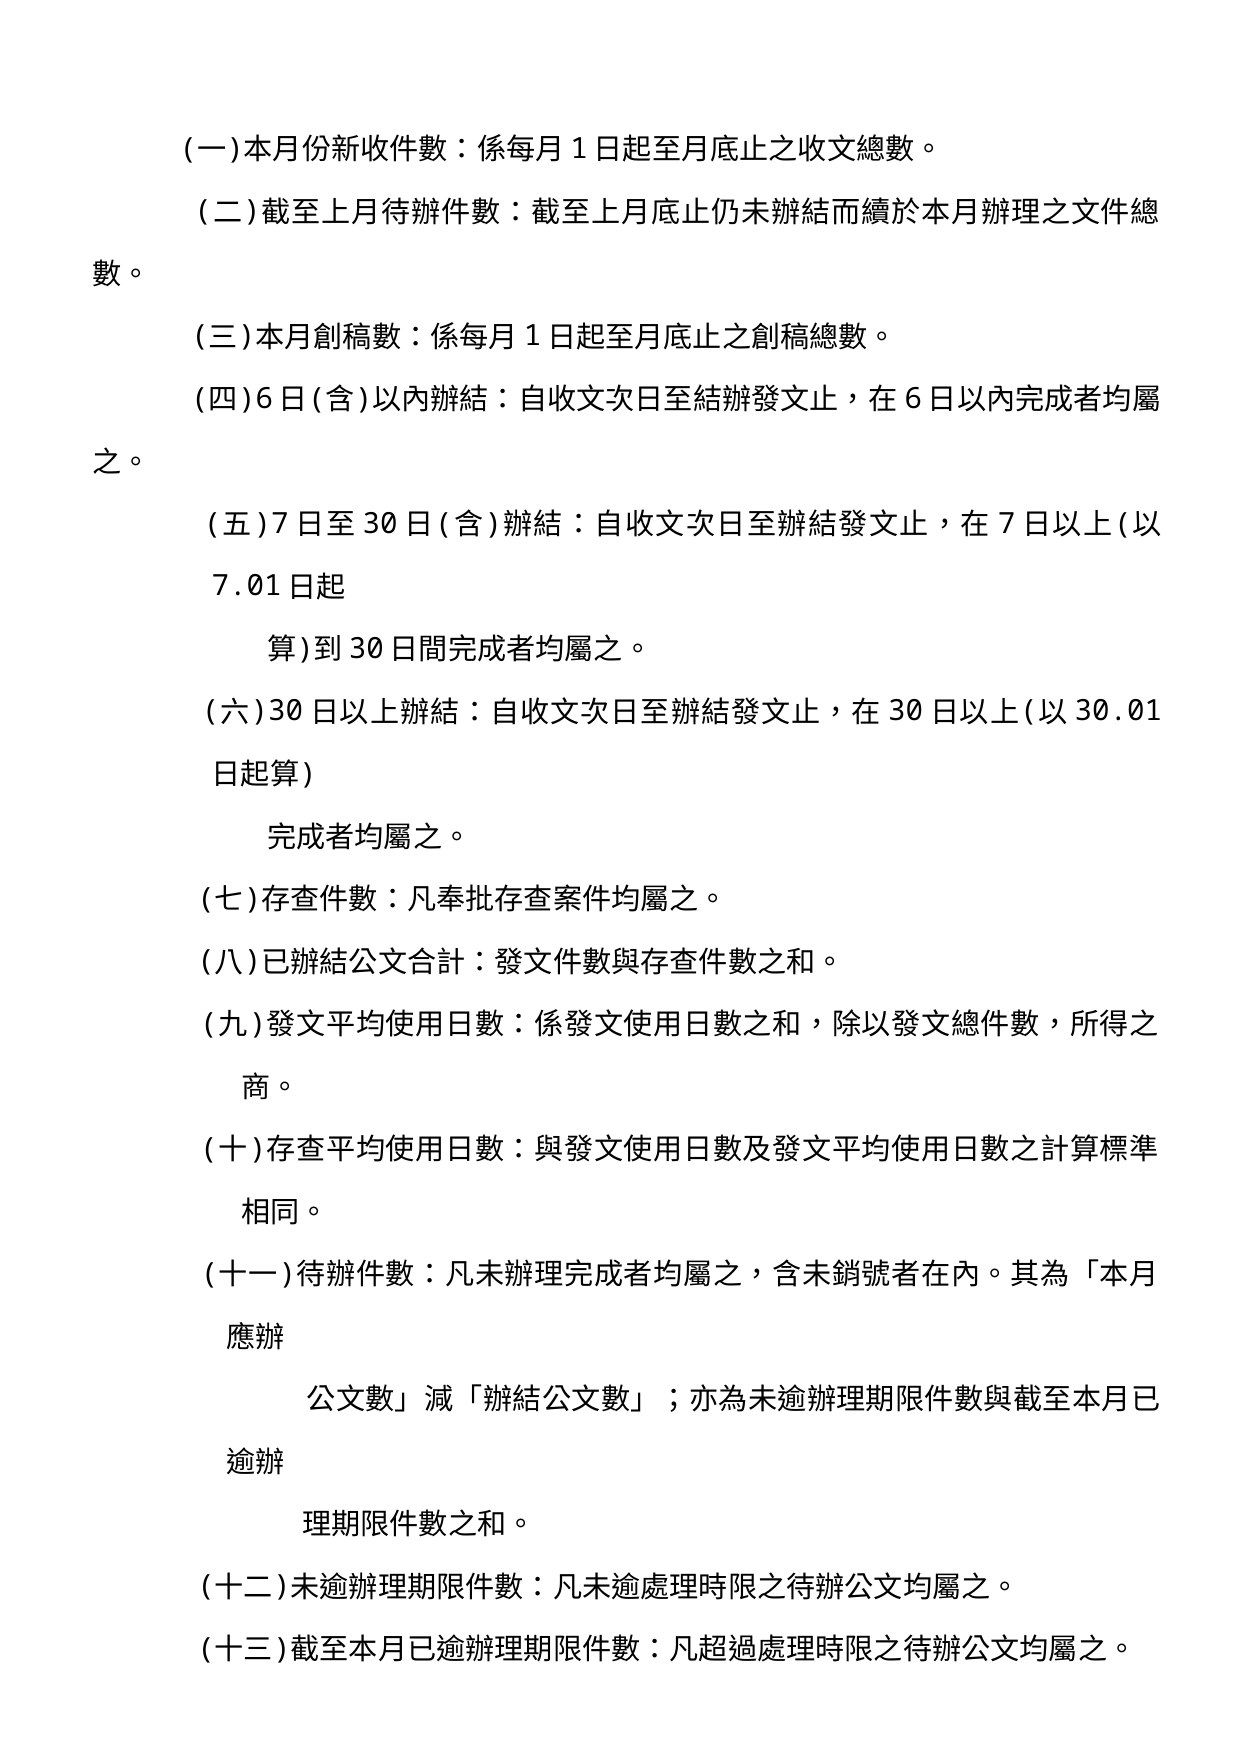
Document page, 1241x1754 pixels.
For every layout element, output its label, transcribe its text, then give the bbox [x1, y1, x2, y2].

table_header 統計資料背景說明 資料種類：行政管理及考核統計 資料項目：桃園市政府一般公文案件時效統計 一、發布及編製機關單位 ＊發布機關、單位：桃園市政府研究發展考核委員會會計單位 ＊編製單位：桃園市政府研究發展考核委員會管制考核組 ＊聯絡電話：(03)3322101分機6910 ＊傳真：(03)3350888 ＊電子信箱：10046638@mail.tycg.gov.tw 二、發布形式 口頭： （ ）記者會或說明會 書面： （ ）新聞稿 （ ）報表 （ ）書刊，刊名： ＊電子媒體： （ ）線上書刊及資料庫，網址： （ ）磁片 （ ）光碟片 （V）其他 Open Document File(odf)、Portable Document Format(pdf)或Excel檔案 三、資料範圍、週期及時效 ＊統計地區範圍及對象：桃園市政府所屬各一級機關收辦之各類公文。 ＊統計標準時間：以每月1日至月底所發生之事實為準。 ＊統計項目定義： (一)本月份新收件數：係每月1日起至月底止之收文總數。 (二)截至上月待辦件數：截至上月底止仍未辦結而續於本月辦理之文件總數。 (三)本月創稿數：係每月1日起至月底止之創稿總數。 (四)6日(含)以內辦結：自收文次日至結辦發文止，在6日以內完成者均屬之。 (五)7日至30日(含)辦結：自收文次日至辦結發文止，在7日以上(以7.01日起 算)到30日間完成者均屬之。 (六)30日以上辦結：自收文次日至辦結發文止，在30日以上(以30.01日起算) 完成者均屬之。 (七)存查件數：凡奉批存查案件均屬之。 (八)已辦結公文合計：發文件數與存查件數之和。 (九)發文平均使用日數：係發文使用日數之和，除以發文總件數，所得之商。 (十)存查平均使用日數：與發文使用日數及發文平均使用日數之計算標準相同。 (十一)待辦件數：凡未辦理完成者均屬之，含未銷號者在內。其為「本月應辦 公文數」減「辦結公文數」；亦為未逾辦理期限件數與截至本月已逾辦 理期限件數之和。 (十二)未逾辦理期限件數：凡未逾處理時限之待辦公文均屬之。 (十三)截至本月已逾辦理期限件數：凡超過處理時限之待辦公文均屬之。 [81, 105, 1173, 1668]
